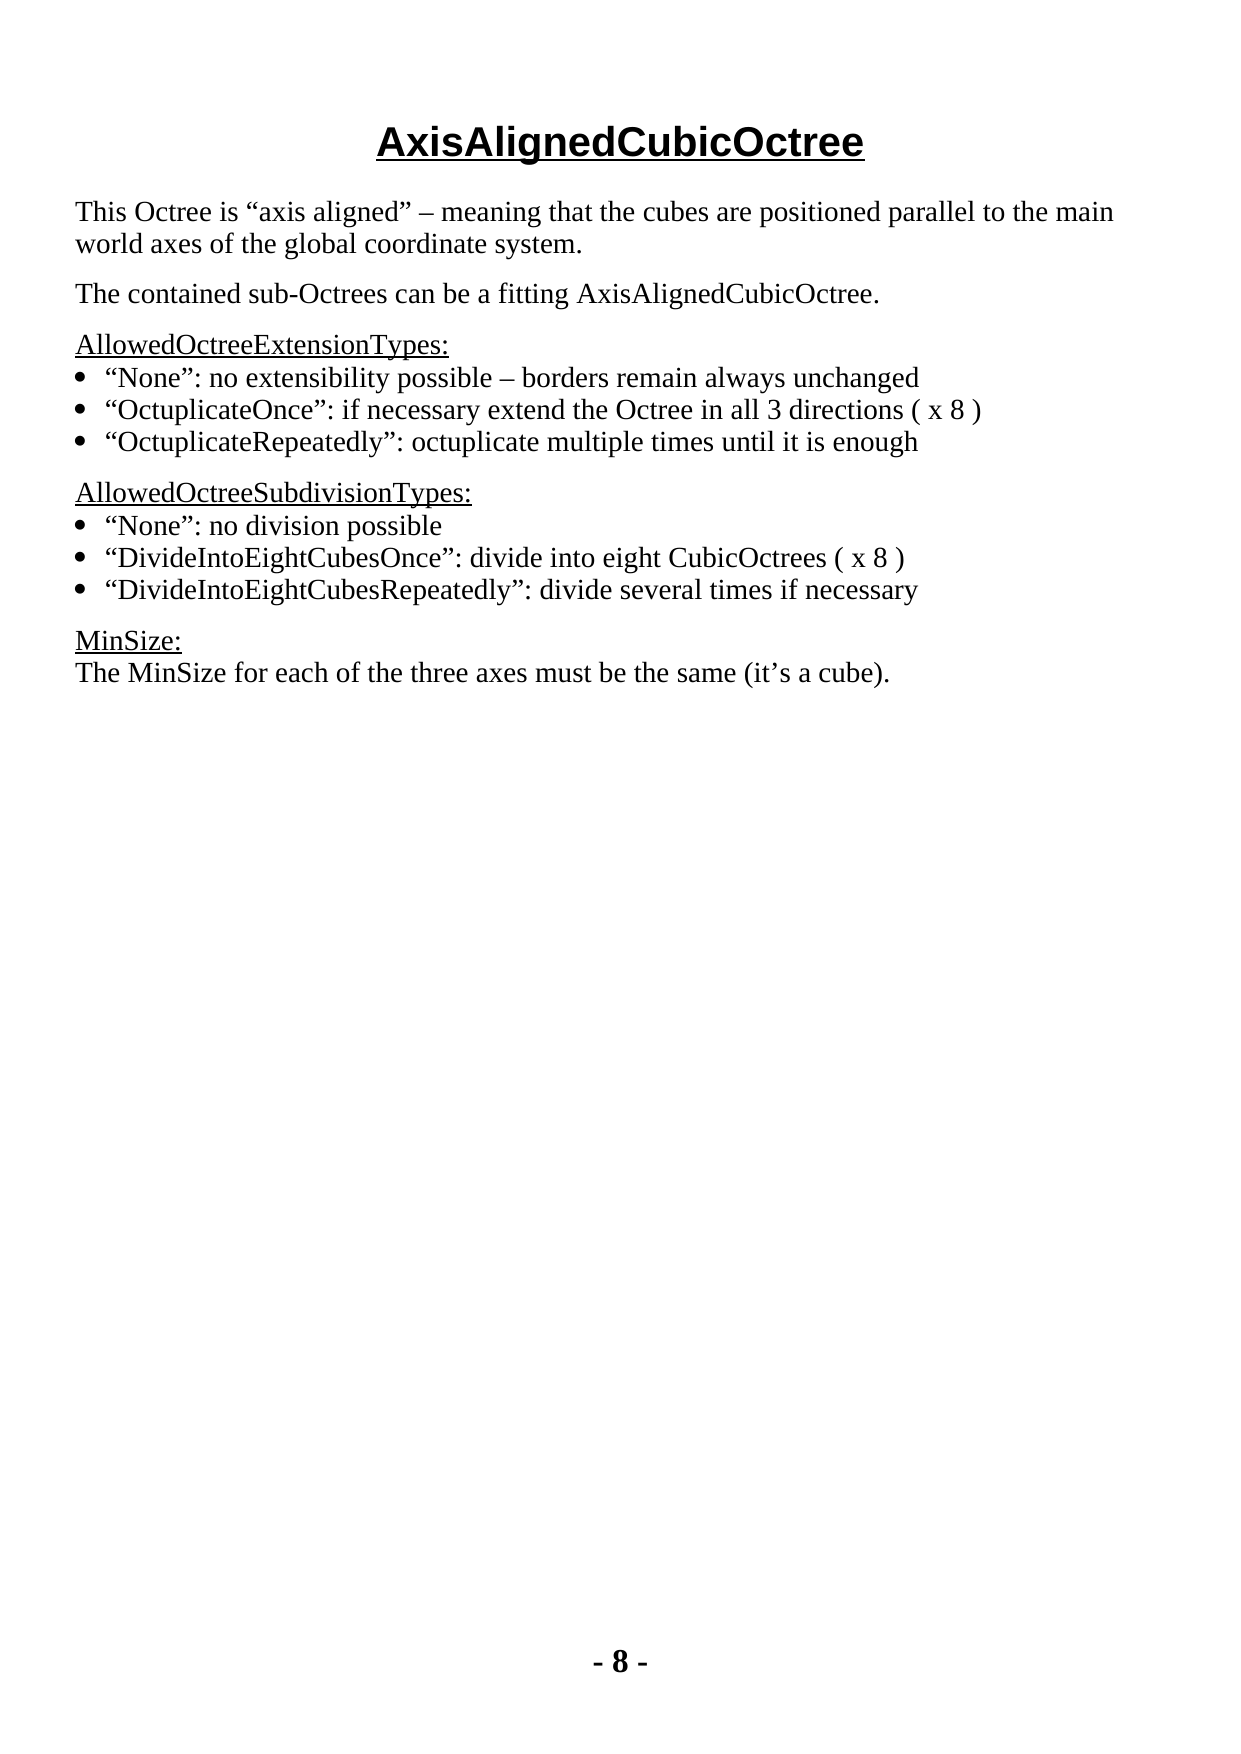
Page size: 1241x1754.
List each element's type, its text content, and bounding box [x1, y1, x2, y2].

text AllowedOctreeSubdivisionTypes: [75, 477, 1165, 509]
list “OctuplicateOnce”: if necessary extend the Octree in all 3 directions ( x 8 ) [75, 393, 1165, 426]
list “None”: no extensibility possible – borders remain always unchanged [75, 361, 1165, 393]
text This Octree is “axis aligned” – meaning that the cubes are positioned parallel to the main world axes of the global coordinate system. [75, 195, 1165, 259]
text MinSize: [75, 624, 1165, 657]
text AllowedOctreeExtensionTypes: [75, 329, 1165, 361]
list “OctuplicateRepeatedly”: octuplicate multiple times until it is enough [75, 426, 1165, 458]
subtitle AxisAlignedCubicOctree [75, 119, 1165, 166]
list “DivideIntoEightCubesOnce”: divide into eight CubicOctrees ( x 8 ) [75, 541, 1165, 574]
text The contained sub-Octrees can be a fitting AxisAlignedCubicOctree. [75, 278, 1165, 310]
list “DivideIntoEightCubesRepeatedly”: divide several times if necessary [75, 574, 1165, 606]
text The MinSize for each of the three axes must be the same (it’s a cube). [75, 657, 1165, 689]
list “None”: no division possible [75, 509, 1165, 541]
